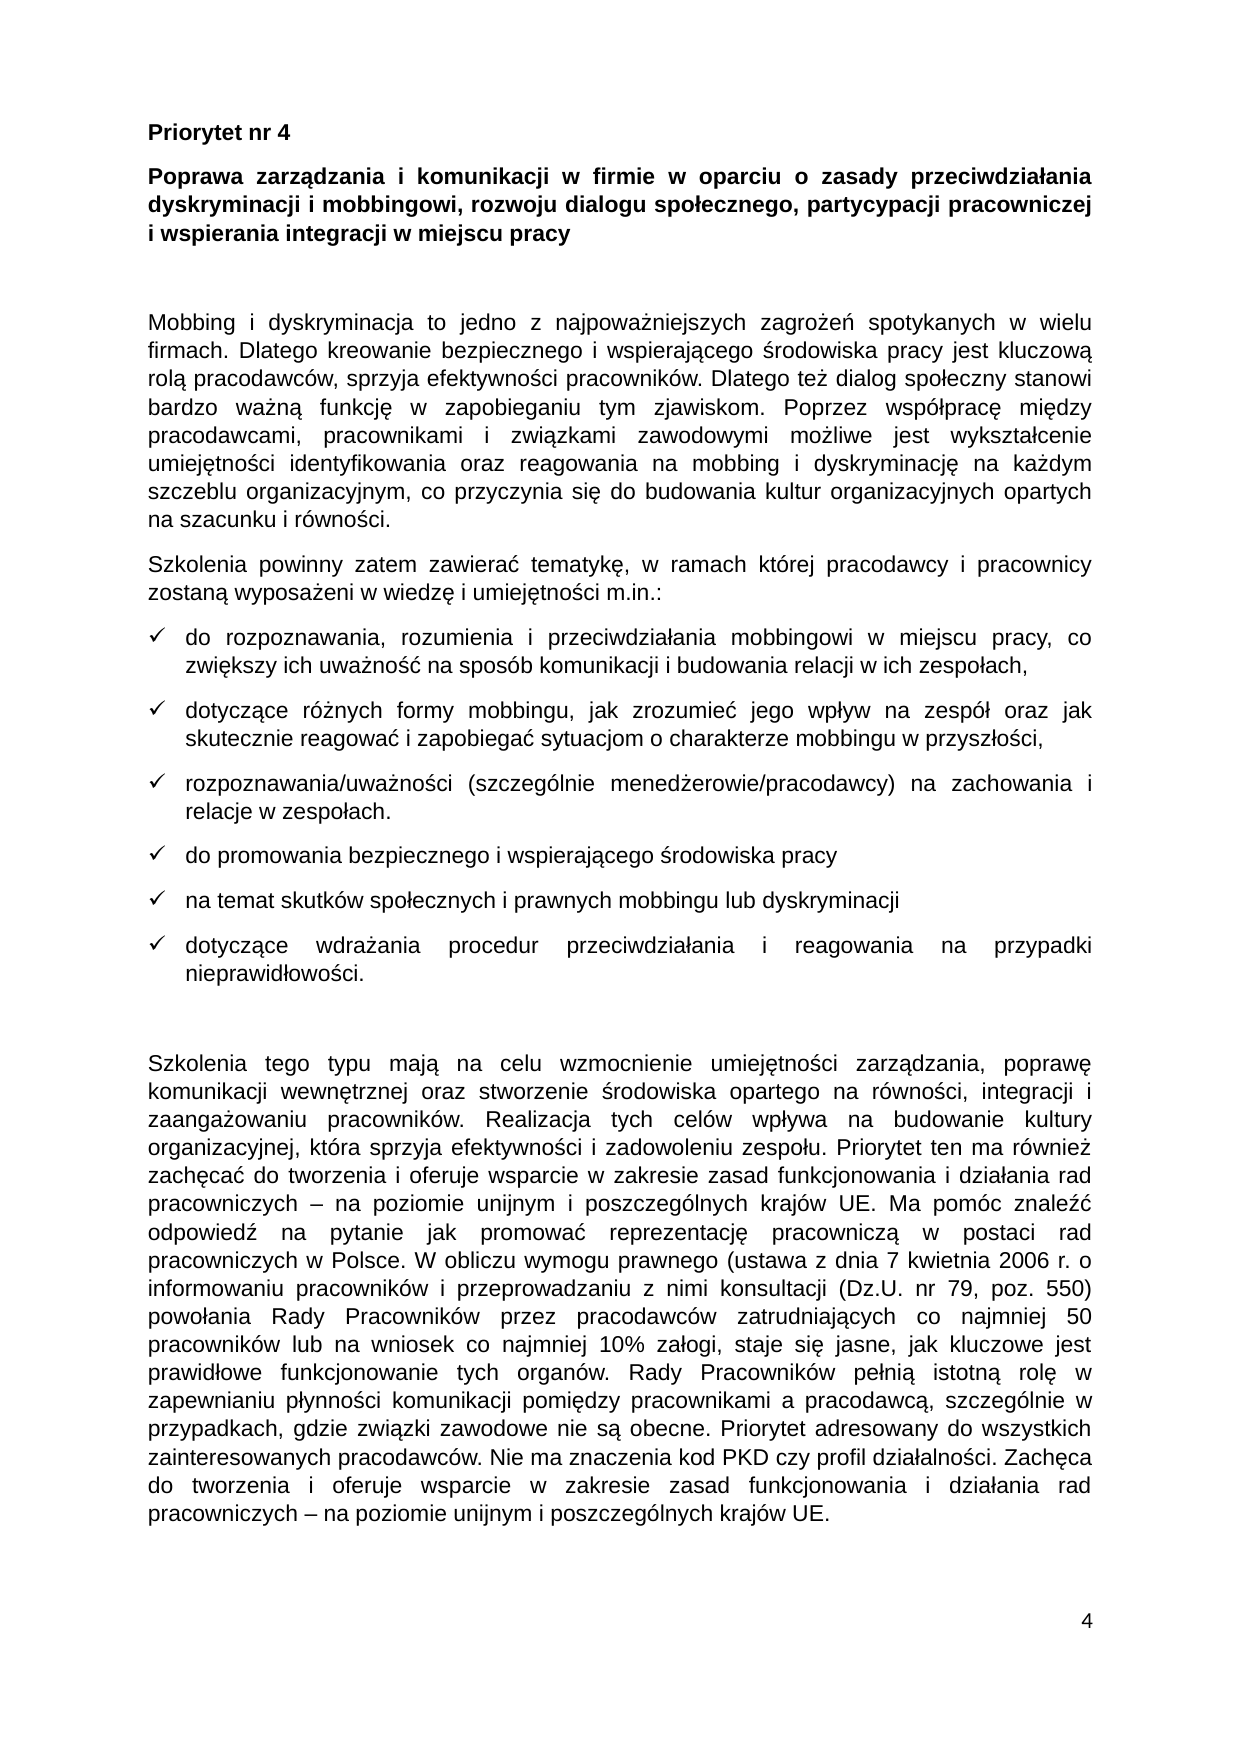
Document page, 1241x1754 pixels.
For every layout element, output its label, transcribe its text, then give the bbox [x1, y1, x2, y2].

list Szkolenia powinny zatem zawierać tematykę, w ramach której pracodawcy i pracownicy zostaną wyposażeni w wiedzę i umiejętności m.in.: [148, 551, 1093, 605]
list do rozpoznawania, rozumienia i przeciwdziałania mobbingowi w miejscu pracy, co zwiększy ich uważność na sposób komunikacji i budowania relacji w ich zespołach, [148, 624, 1093, 678]
list do promowania bezpiecznego i wspierającego środowiska pracy [148, 842, 1093, 869]
list Mobbing i dyskryminacja to jedno z najpoważniejszych zagrożeń spotykanych w wielu firmach. Dlatego kreowanie bezpiecznego i wspierającego środowiska pracy jest kluczową rolą pracodawców, sprzyja efektywności pracowników. Dlatego też dialog społeczny stanowi bardzo ważną funkcję w zapobieganiu tym zjawiskom. Poprzez współpracę między pracodawcami, pracownikami i związkami zawodowymi możliwe jest wykształcenie umiejętności identyfikowania oraz reagowania na mobbing i dyskryminację na każdym szczeblu organizacyjnym, co przyczynia się do budowania kultur organizacyjnych opartych na szacunku i równości. [148, 309, 1093, 532]
list dotyczące wdrażania procedur przeciwdziałania i reagowania na przypadki nieprawidłowości. [148, 932, 1093, 987]
list dotyczące różnych formy mobbingu, jak zrozumieć jego wpływ na zespół oraz jak skutecznie reagować i zapobiegać sytuacjom o charakterze mobbingu w przyszłości, [148, 697, 1093, 751]
list na temat skutków społecznych i prawnych mobbingu lub dyskryminacji [148, 887, 1093, 914]
list Szkolenia tego typu mają na celu wzmocnienie umiejętności zarządzania, poprawę komunikacji wewnętrznej oraz stworzenie środowiska opartego na równości, integracji i zaangażowaniu pracowników. Realizacja tych celów wpływa na budowanie kultury organizacyjnej, która sprzyja efektywności i zadowoleniu zespołu. Priorytet ten ma również zachęcać do tworzenia i oferuje wsparcie w zakresie zasad funkcjonowania i działania rad pracowniczych – na poziomie unijnym i poszczególnych krajów UE. Ma pomóc znaleźć odpowiedź na pytanie jak promować reprezentację pracowniczą w postaci rad pracowniczych w Polsce. W obliczu wymogu prawnego (ustawa z dnia 7 kwietnia 2006 r. o informowaniu pracowników i przeprowadzaniu z nimi konsultacji (Dz.U. nr 79, poz. 550) powołania Rady Pracowników przez pracodawców zatrudniających co najmniej 50 pracowników lub na wniosek co najmniej 10% załogi, staje się jasne, jak kluczowe jest prawidłowe funkcjonowanie tych organów. Rady Pracowników pełnią istotną rolę w zapewnianiu płynności komunikacji pomiędzy pracownikami a pracodawcą, szczególnie w przypadkach, gdzie związki zawodowe nie są obecne. Priorytet adresowany do wszystkich zainteresowanych pracodawców. Nie ma znaczenia kod PKD czy profil działalności. Zachęca do tworzenia i oferuje wsparcie w zakresie zasad funkcjonowania i działania rad pracowniczych – na poziomie unijnym i poszczególnych krajów UE. [148, 1050, 1093, 1526]
list rozpoznawania/uważności (szczególnie menedżerowie/pracodawcy) na zachowania i relacje w zespołach. [148, 769, 1093, 824]
list Priorytet nr 4 [148, 118, 1093, 145]
list Poprawa zarządzania i komunikacji w firmie w oparciu o zasady przeciwdziałania dyskryminacji i mobbingowi, rozwoju dialogu społecznego, partycypacji pracowniczej i wspierania integracji w miejscu pracy [148, 163, 1093, 246]
